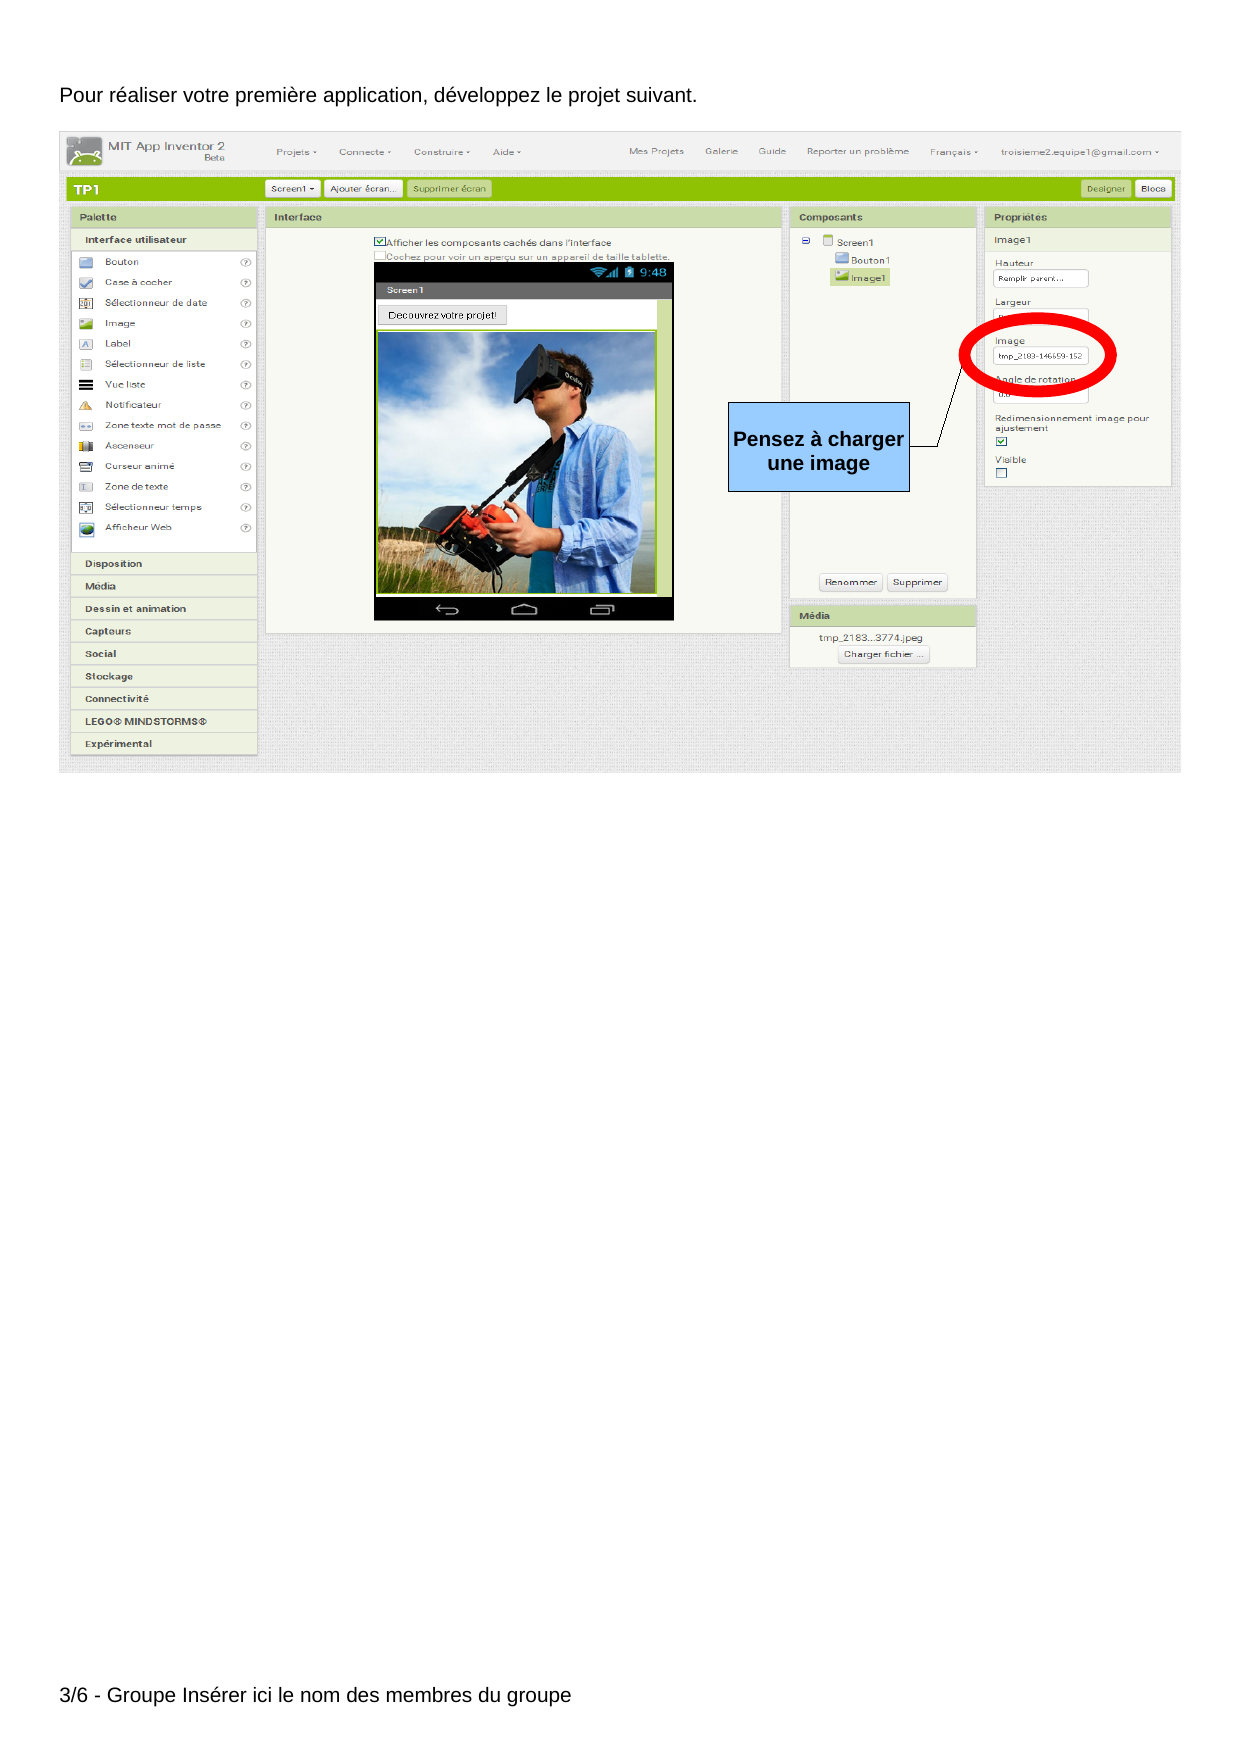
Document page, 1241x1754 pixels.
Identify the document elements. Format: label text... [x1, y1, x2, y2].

text Pour réaliser votre première application, développez le projet suivant. [59, 83, 1181, 107]
picture [59, 131, 1182, 773]
